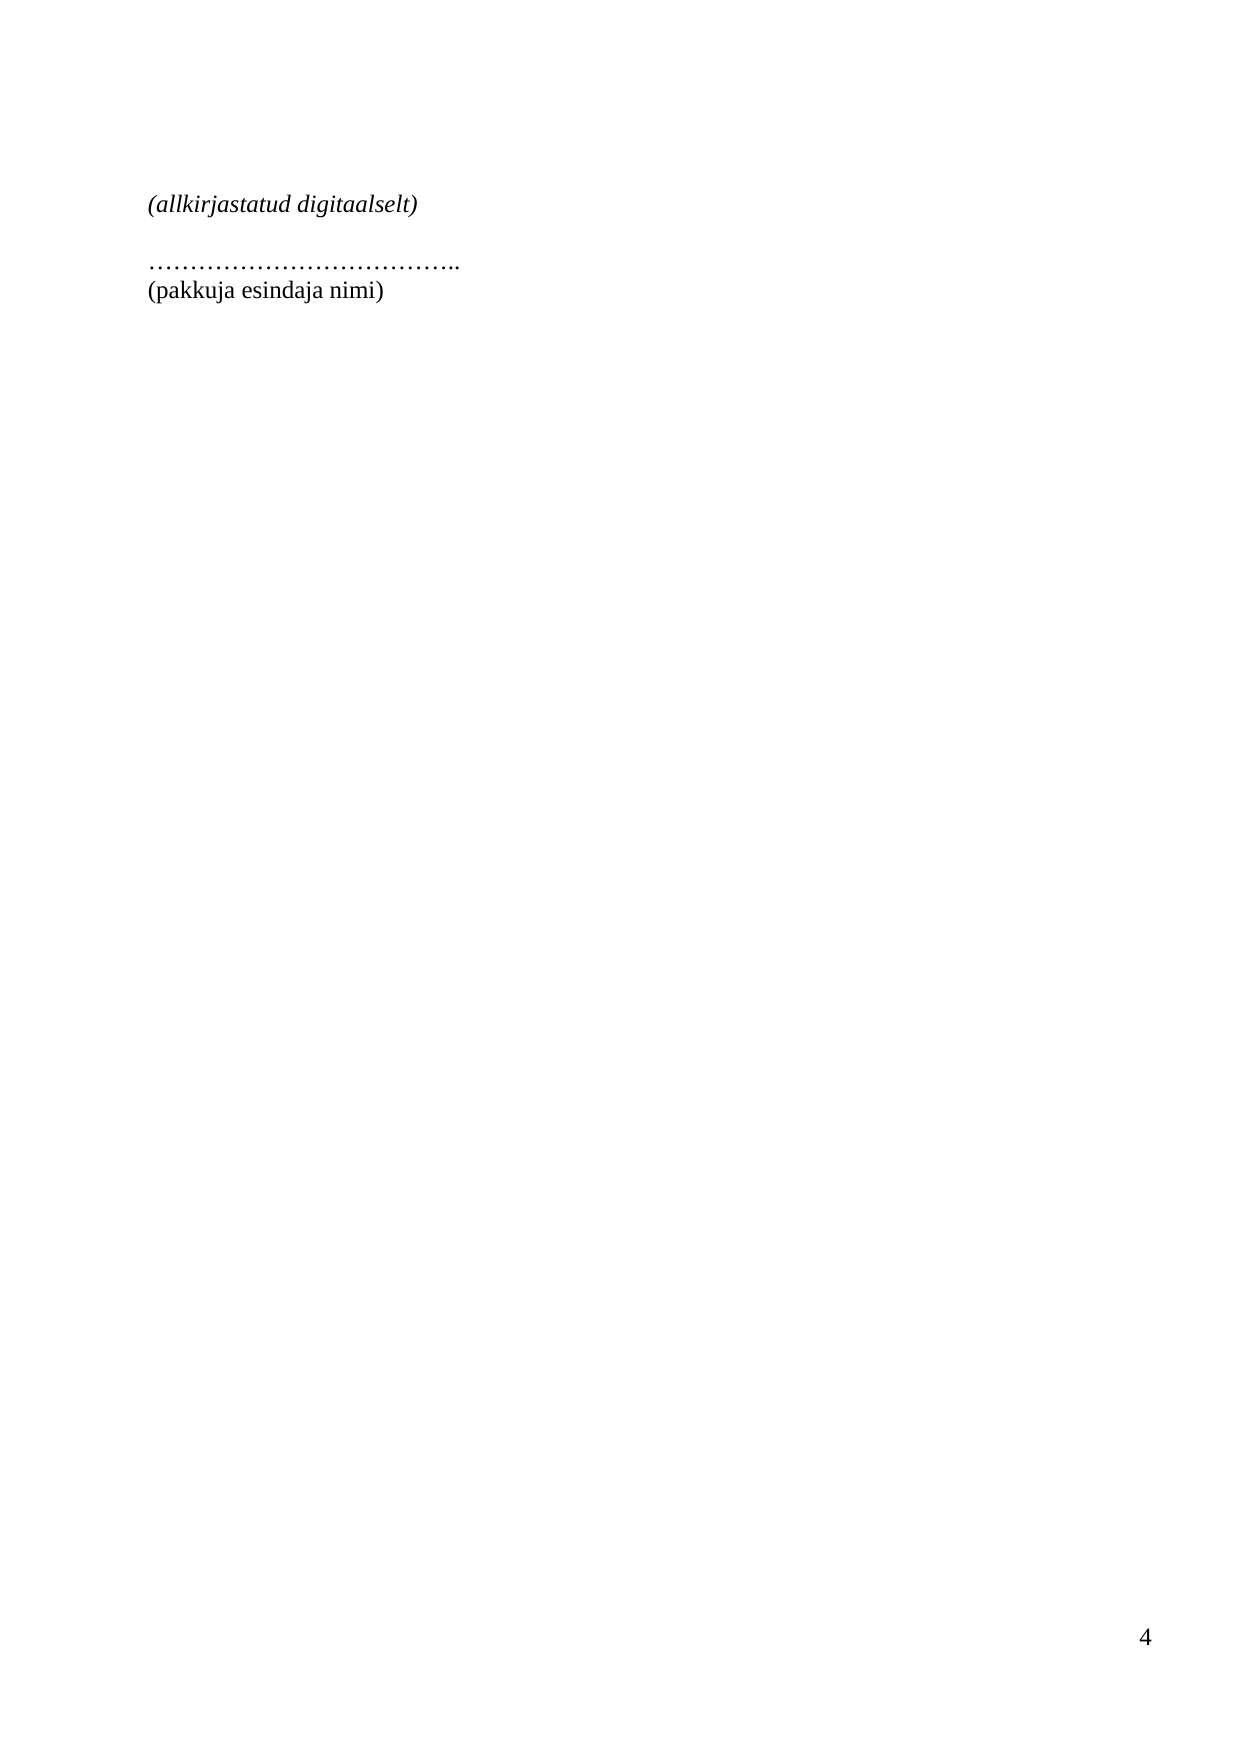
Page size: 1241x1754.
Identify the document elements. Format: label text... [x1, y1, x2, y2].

text (allkirjastatud digitaalselt) [148, 189, 1152, 217]
text (pakkuja esindaja nimi) [148, 275, 1152, 304]
text ……………………………….. [148, 246, 1152, 275]
